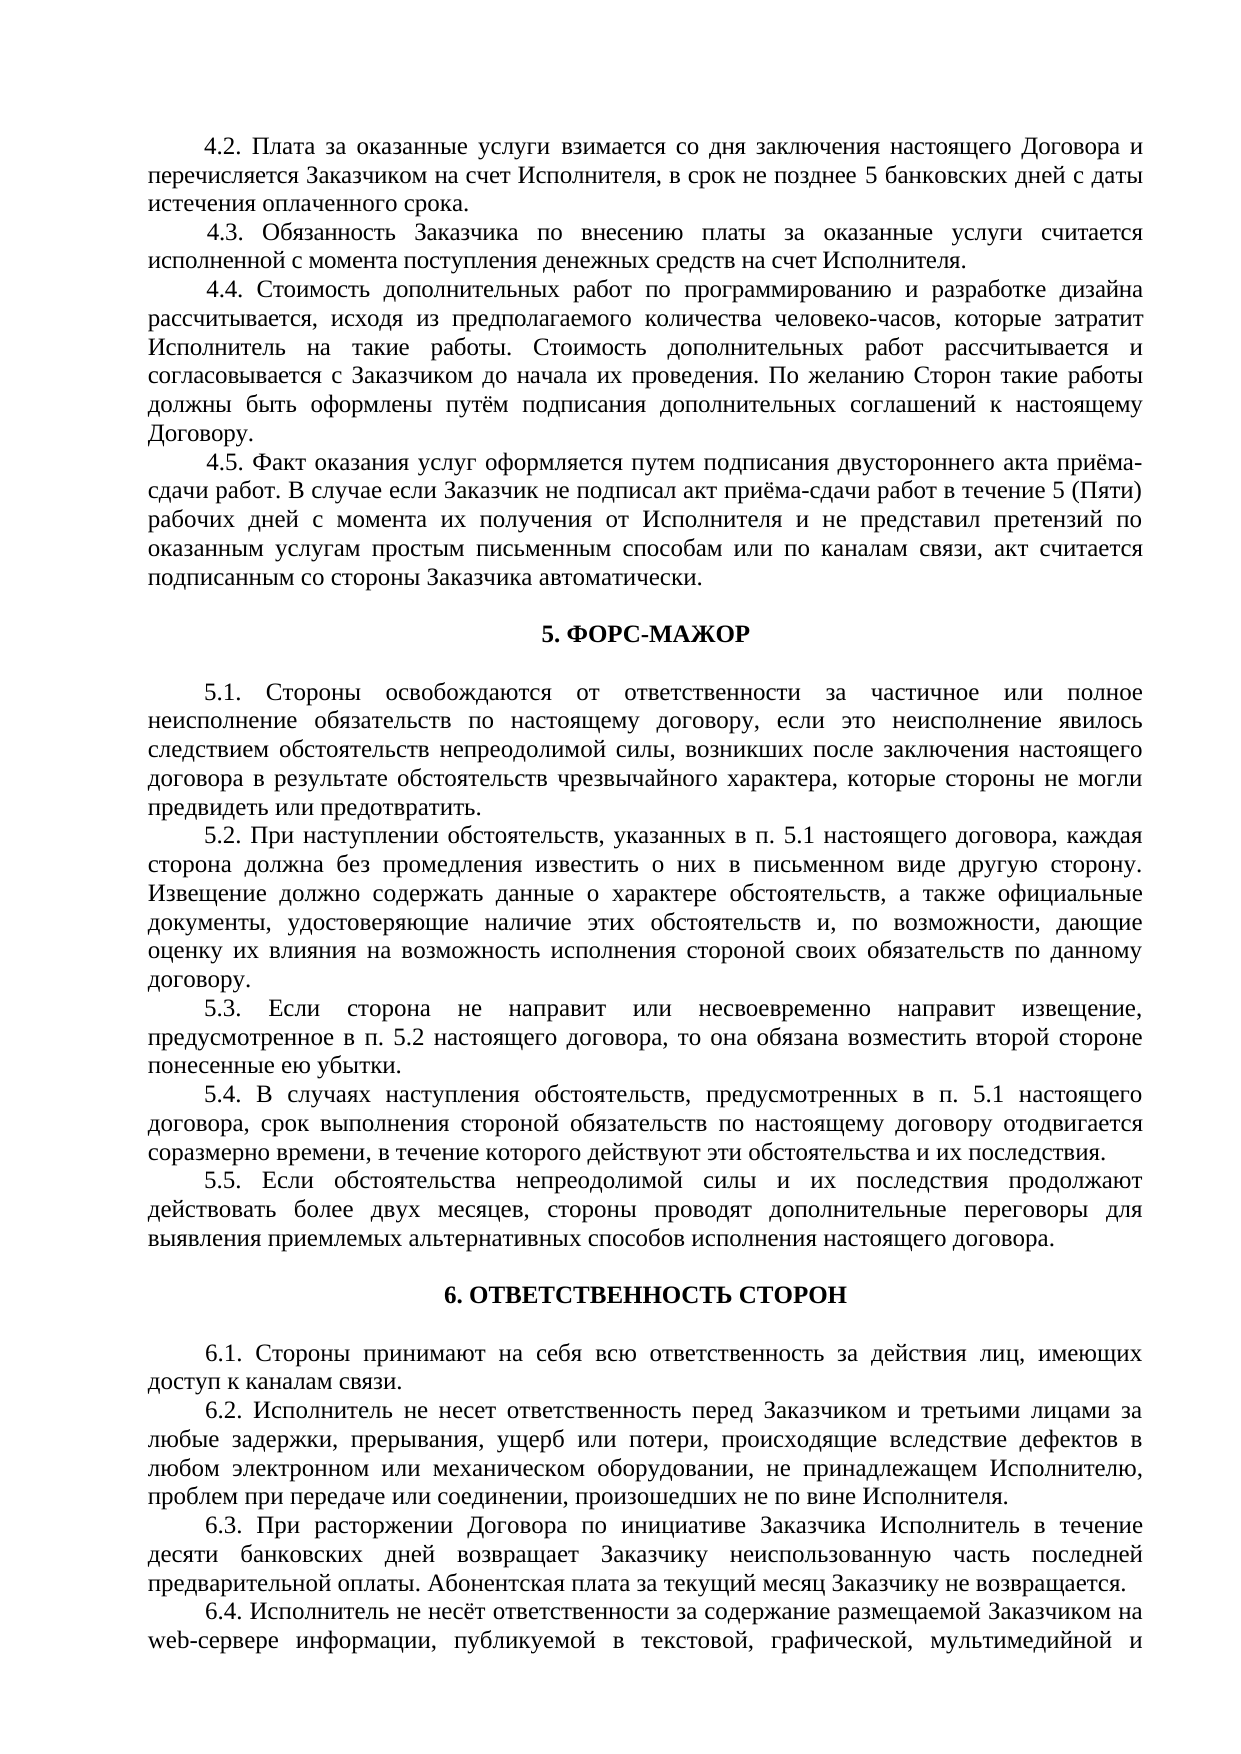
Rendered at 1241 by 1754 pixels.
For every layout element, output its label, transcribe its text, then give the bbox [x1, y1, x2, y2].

text 6.1. Стороны принимают на себя всю ответственность за действия лиц, имеющих доступ к каналам связи. [148, 1338, 1144, 1395]
text 5.1. Стороны освобождаются от ответственности за частичное или полное неисполнение обязательств по настоящему договору, если это неисполнение явилось следствием обстоятельств непреодолимой силы, возникших после заключения настоящего договора в результате обстоятельств чрезвычайного характера, которые стороны не могли предвидеть или предотвратить. [148, 677, 1144, 821]
text 6.3. При расторжении Договора по инициативе Заказчика Исполнитель в течение десяти банковских дней возвращает Заказчику неиспользованную часть последней предварительной оплаты. Абонентская плата за текущий месяц Заказчику не возвращается. [148, 1510, 1144, 1596]
text 5.5. Если обстоятельства непреодолимой силы и их последствия продолжают действовать более двух месяцев, стороны проводят дополнительные переговоры для выявления приемлемых альтернативных способов исполнения настоящего договора. [148, 1166, 1144, 1252]
text 4.2. Плата за оказанные услуги взимается со дня заключения настоящего Договора и перечисляется Заказчиком на счет Исполнителя, в срок не позднее 5 банковских дней с даты истечения оплаченного срока. [148, 131, 1144, 217]
text 4.5. Факт оказания услуг оформляется путем подписания двустороннего акта приёма-сдачи работ. В случае если Заказчик не подписал акт приёма-сдачи работ в течение 5 (Пяти) рабочих дней с момента их получения от Исполнителя и не представил претензий по оказанным услугам простым письменным способам или по каналам связи, акт считается подписанным со стороны Заказчика автоматически. [148, 447, 1144, 591]
text 6.2. Исполнитель не несет ответственность перед Заказчиком и третьими лицами за любые задержки, прерывания, ущерб или потери, происходящие вследствие дефектов в любом электронном или механическом оборудовании, не принадлежащем Исполнителю, проблем при передаче или соединении, произошедших не по вине Исполнителя. [148, 1395, 1144, 1510]
text 5.4. В случаях наступления обстоятельств, предусмотренных в п. 5.1 настоящего договора, срок выполнения стороной обязательств по настоящему договору отодвигается соразмерно времени, в течение которого действуют эти обстоятельства и их последствия. [148, 1079, 1144, 1166]
text 5.3. Если сторона не направит или несвоевременно направит извещение, предусмотренное в п. 5.2 настоящего договора, то она обязана возместить второй стороне понесенные ею убытки. [148, 993, 1144, 1079]
text 5. ФОРС-МАЖОР [148, 619, 1144, 648]
text 4.4. Стоимость дополнительных работ по программированию и разработке дизайна рассчитывается, исходя из предполагаемого количества человеко-часов, которые затратит Исполнитель на такие работы. Стоимость дополнительных работ рассчитывается и согласовывается с Заказчиком до начала их проведения. По желанию Сторон такие работы должны быть оформлены путём подписания дополнительных соглашений к настоящему Договору. [148, 274, 1144, 447]
text 6. ОТВЕТСТВЕННОСТЬ СТОРОН [148, 1280, 1144, 1309]
text 6.4. Исполнитель не несёт ответственности за содержание размещаемой Заказчиком на web-сервере информации, публикуемой в текстовой, графической, мультимедийной и [148, 1596, 1144, 1654]
text 5.2. При наступлении обстоятельств, указанных в п. 5.1 настоящего договора, каждая сторона должна без промедления известить о них в письменном виде другую сторону. Извещение должно содержать данные о характере обстоятельств, а также официальные документы, удостоверяющие наличие этих обстоятельств и, по возможности, дающие оценку их влияния на возможность исполнения стороной своих обязательств по данному договору. [148, 821, 1144, 993]
text 4.3. Обязанность Заказчика по внесению платы за оказанные услуги считается исполненной с момента поступления денежных средств на счет Исполнителя. [148, 217, 1144, 274]
